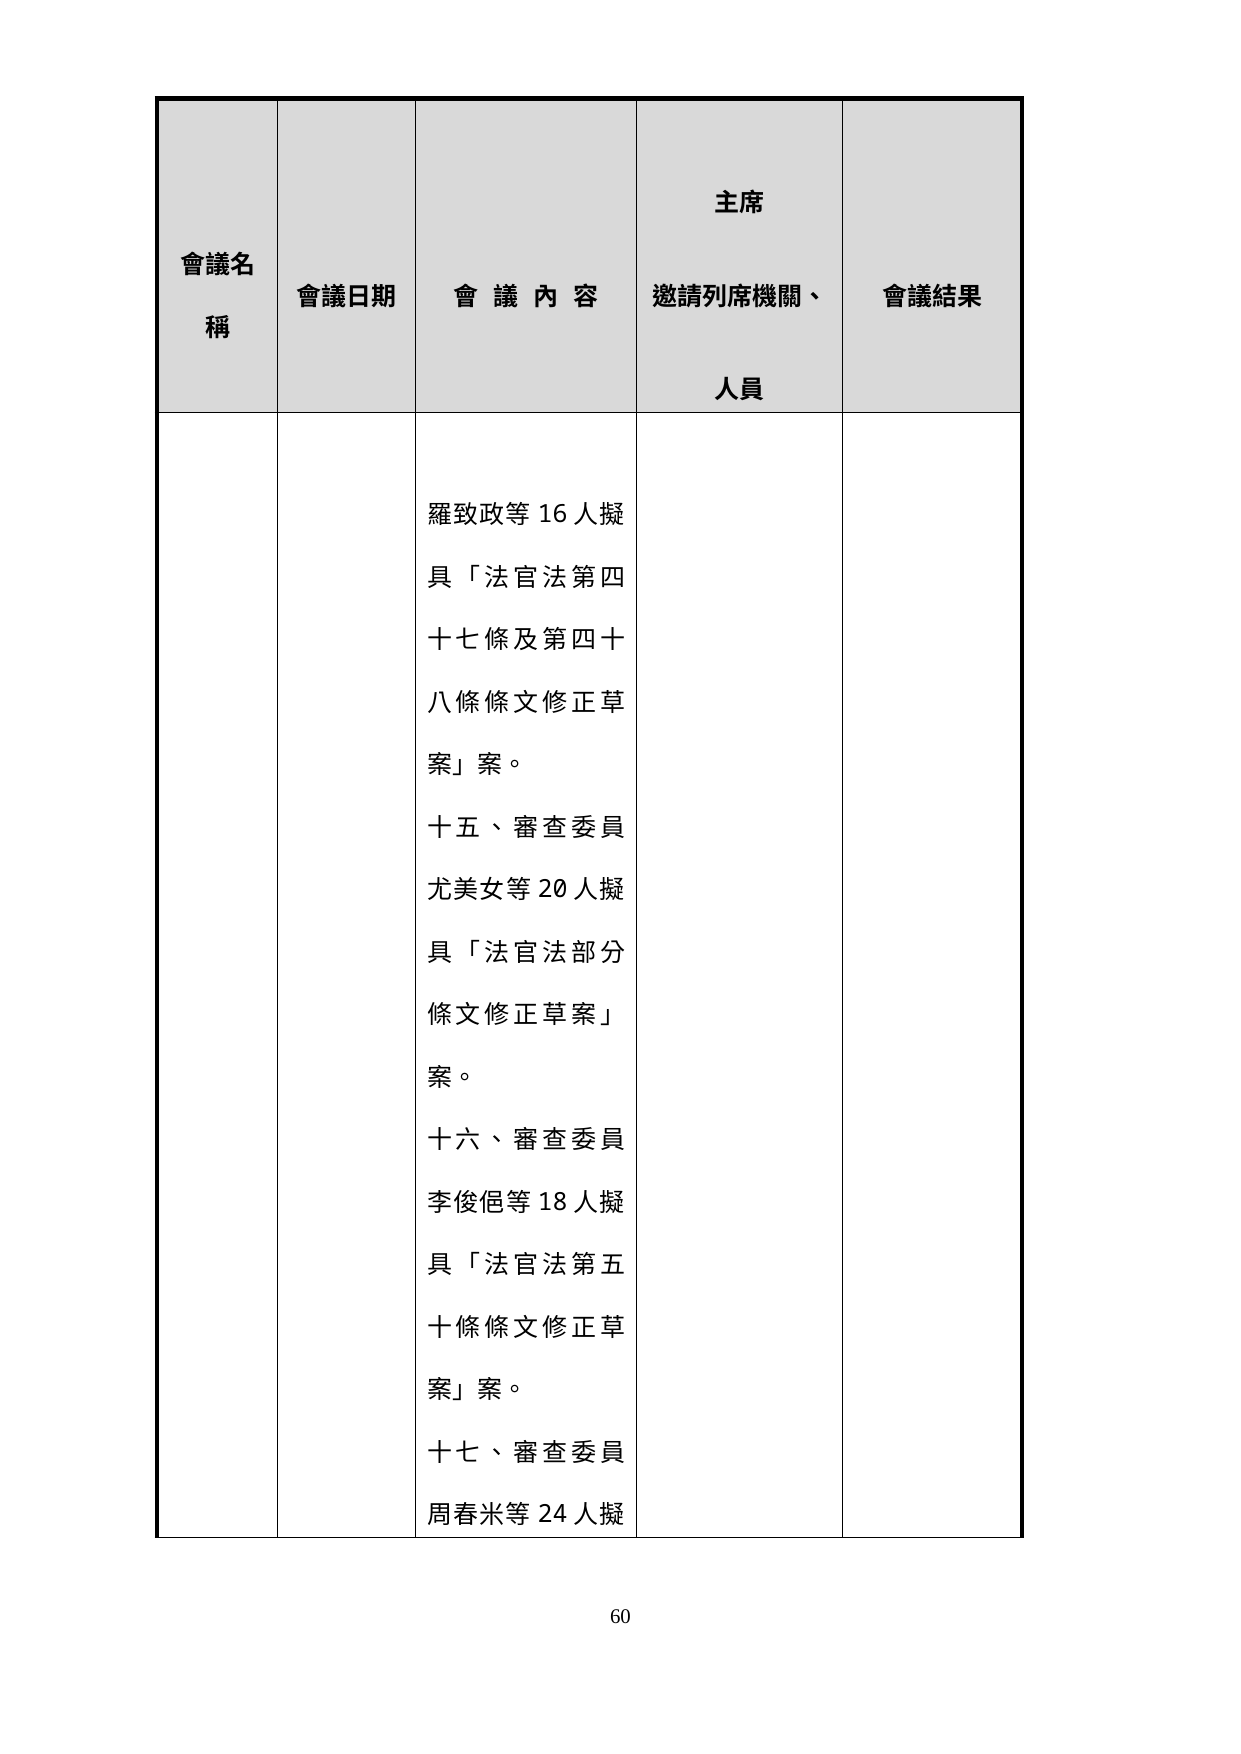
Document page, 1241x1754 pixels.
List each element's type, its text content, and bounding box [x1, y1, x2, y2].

table_header 會議日期 [278, 101, 415, 412]
table_header 會議內容 [416, 101, 636, 412]
table_header 主席 邀請列席機關、 人員 [637, 101, 842, 412]
table_cell [637, 413, 842, 1537]
table_header 會議名稱 [159, 101, 277, 412]
table_cell [159, 413, 277, 1537]
table_header 會議結果 [843, 101, 1020, 412]
table_cell [278, 413, 415, 1537]
table_cell 羅致政等16人擬具「法官法第四十七條及第四十八條條文修正草案」案。 十五、審查委員尤美女等20人擬具「法官法部分條文修正草案」案。 十六、審查委員李俊俋等18人擬具「法官法第五十條條文修正草案」案。 十七、審查委員周春米等24人擬 [416, 413, 636, 1537]
table_cell [843, 413, 1020, 1537]
